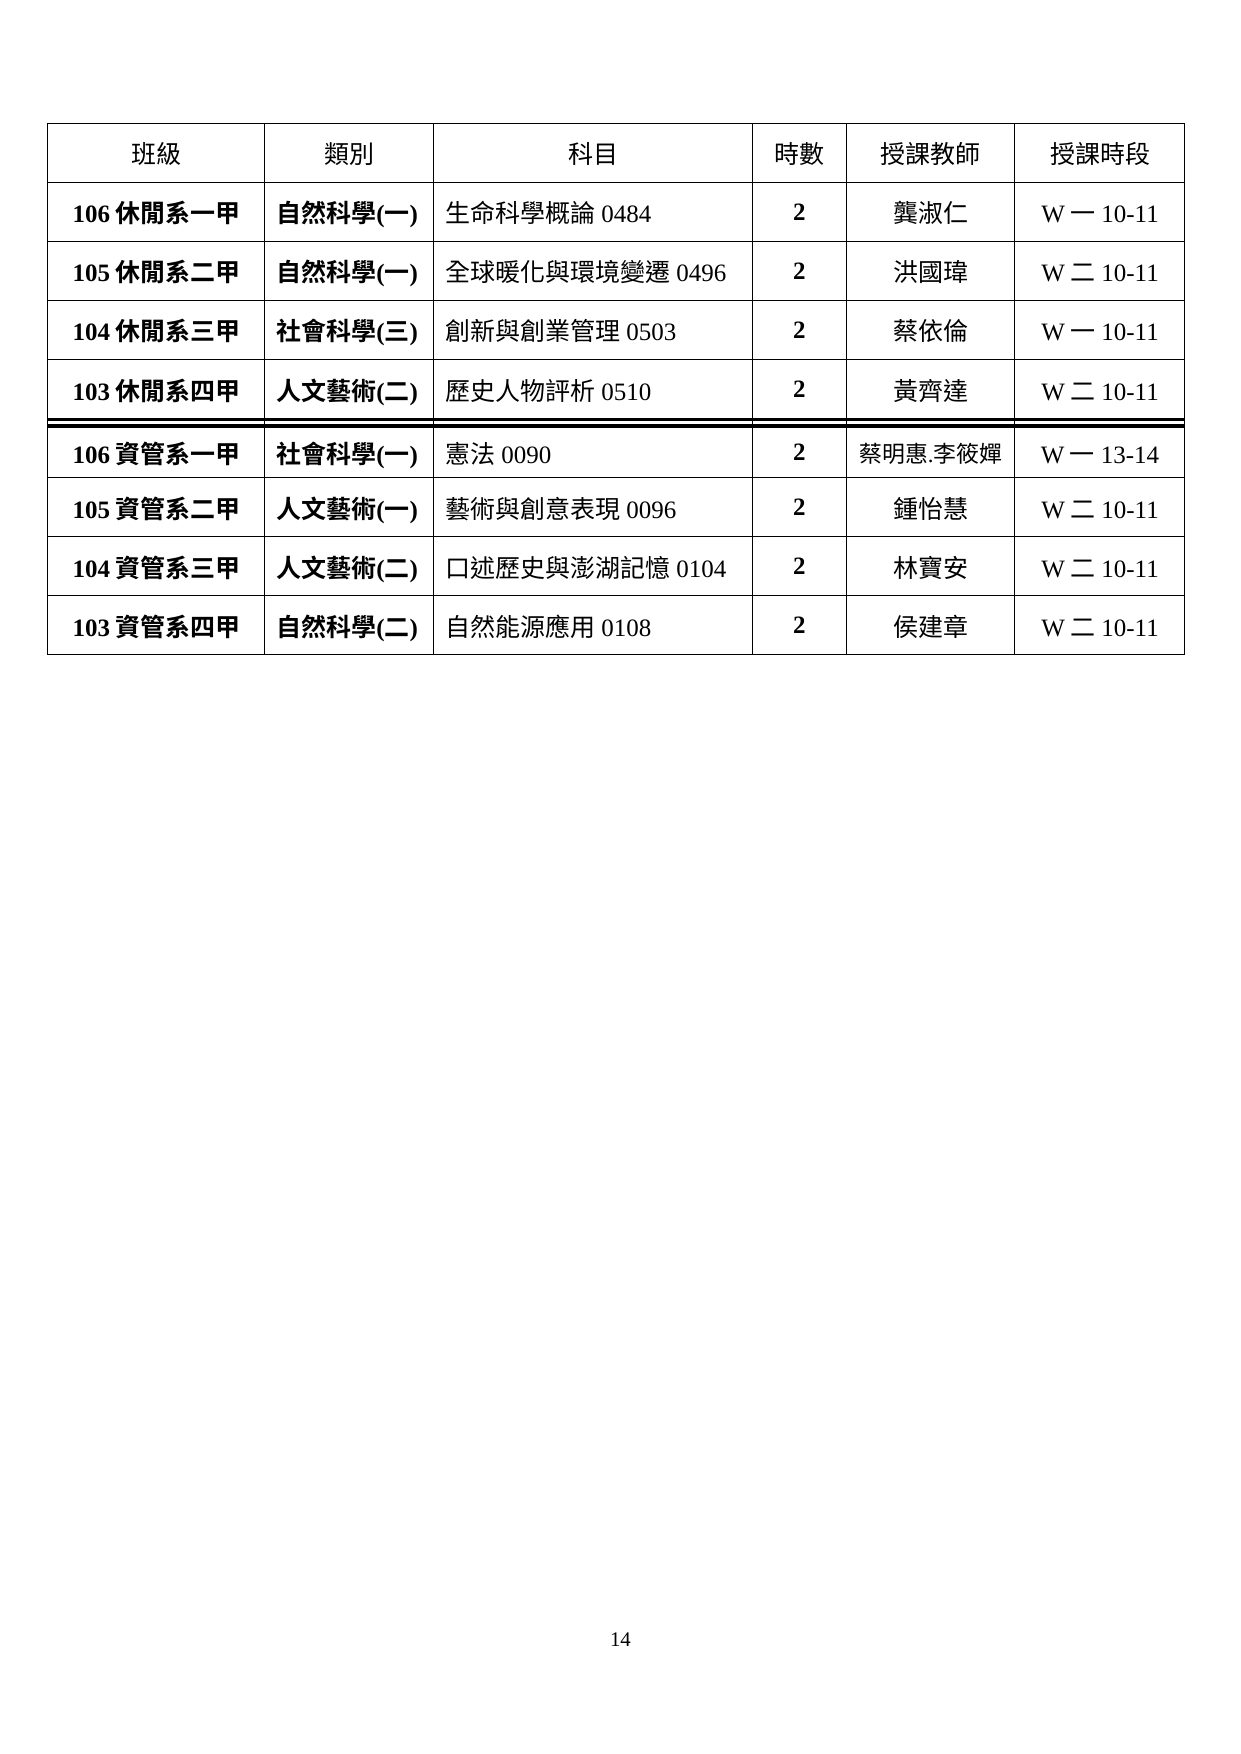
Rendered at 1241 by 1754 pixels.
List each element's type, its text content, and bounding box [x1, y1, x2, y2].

table_cell W二 10-11 [1015, 242, 1184, 300]
table_cell 口述歷史與澎湖記憶 0104 [434, 537, 752, 595]
table_cell 創新與創業管理 0503 [434, 301, 752, 359]
table_cell 蔡明惠.李筱嬋 [847, 428, 1014, 477]
table_cell 103資管系四甲 [48, 596, 264, 654]
table_cell 生命科學概論 0484 [434, 183, 752, 241]
table_cell 全球暖化與環境變遷 0496 [434, 242, 752, 300]
table_cell 自然科學(二) [265, 596, 433, 654]
table_cell 侯建章 [847, 596, 1014, 654]
table_cell 自然科學(一) [265, 183, 433, 241]
table_cell 人文藝術(一) [265, 478, 433, 536]
table_cell 歷史人物評析 0510 [434, 360, 752, 418]
table_cell 105休閒系二甲 [48, 242, 264, 300]
table_header 授課時段 [1015, 124, 1184, 182]
table_cell W一 10-11 [1015, 183, 1184, 241]
table_cell W二 10-11 [1015, 596, 1184, 654]
table_cell 2 [753, 360, 846, 418]
table_cell 社會科學(一) [265, 428, 433, 477]
table_cell 105資管系二甲 [48, 478, 264, 536]
table_cell 2 [753, 596, 846, 654]
table_cell 104資管系三甲 [48, 537, 264, 595]
table_cell 人文藝術(二) [265, 360, 433, 418]
table_cell 2 [753, 183, 846, 241]
table_cell 106休閒系一甲 [48, 183, 264, 241]
table_cell W二 10-11 [1015, 478, 1184, 536]
table_header 班級 [48, 124, 264, 182]
table_cell W二 10-11 [1015, 360, 1184, 418]
table_cell 龔淑仁 [847, 183, 1014, 241]
table_header 授課教師 [847, 124, 1014, 182]
table_cell 藝術與創意表現 0096 [434, 478, 752, 536]
table_cell W一 13-14 [1015, 428, 1184, 477]
table_cell 人文藝術(二) [265, 537, 433, 595]
table_cell 2 [753, 301, 846, 359]
table_cell 自然科學(一) [265, 242, 433, 300]
table_cell 洪國瑋 [847, 242, 1014, 300]
table_cell 黃齊達 [847, 360, 1014, 418]
table_cell 2 [753, 242, 846, 300]
table_cell W一 10-11 [1015, 301, 1184, 359]
table_cell 社會科學(三) [265, 301, 433, 359]
table_cell 蔡依倫 [847, 301, 1014, 359]
table_cell 2 [753, 478, 846, 536]
table_cell 2 [753, 537, 846, 595]
table_cell 106資管系一甲 [48, 428, 264, 477]
table_header 科目 [434, 124, 752, 182]
table_cell 自然能源應用 0108 [434, 596, 752, 654]
table_header 類別 [265, 124, 433, 182]
table_cell 104休閒系三甲 [48, 301, 264, 359]
table_header 時數 [753, 124, 846, 182]
table_cell 憲法 0090 [434, 428, 752, 477]
table_cell 林寶安 [847, 537, 1014, 595]
table_cell 2 [753, 428, 846, 477]
table_cell W二 10-11 [1015, 537, 1184, 595]
table_cell 鍾怡慧 [847, 478, 1014, 536]
table_cell 103休閒系四甲 [48, 360, 264, 418]
